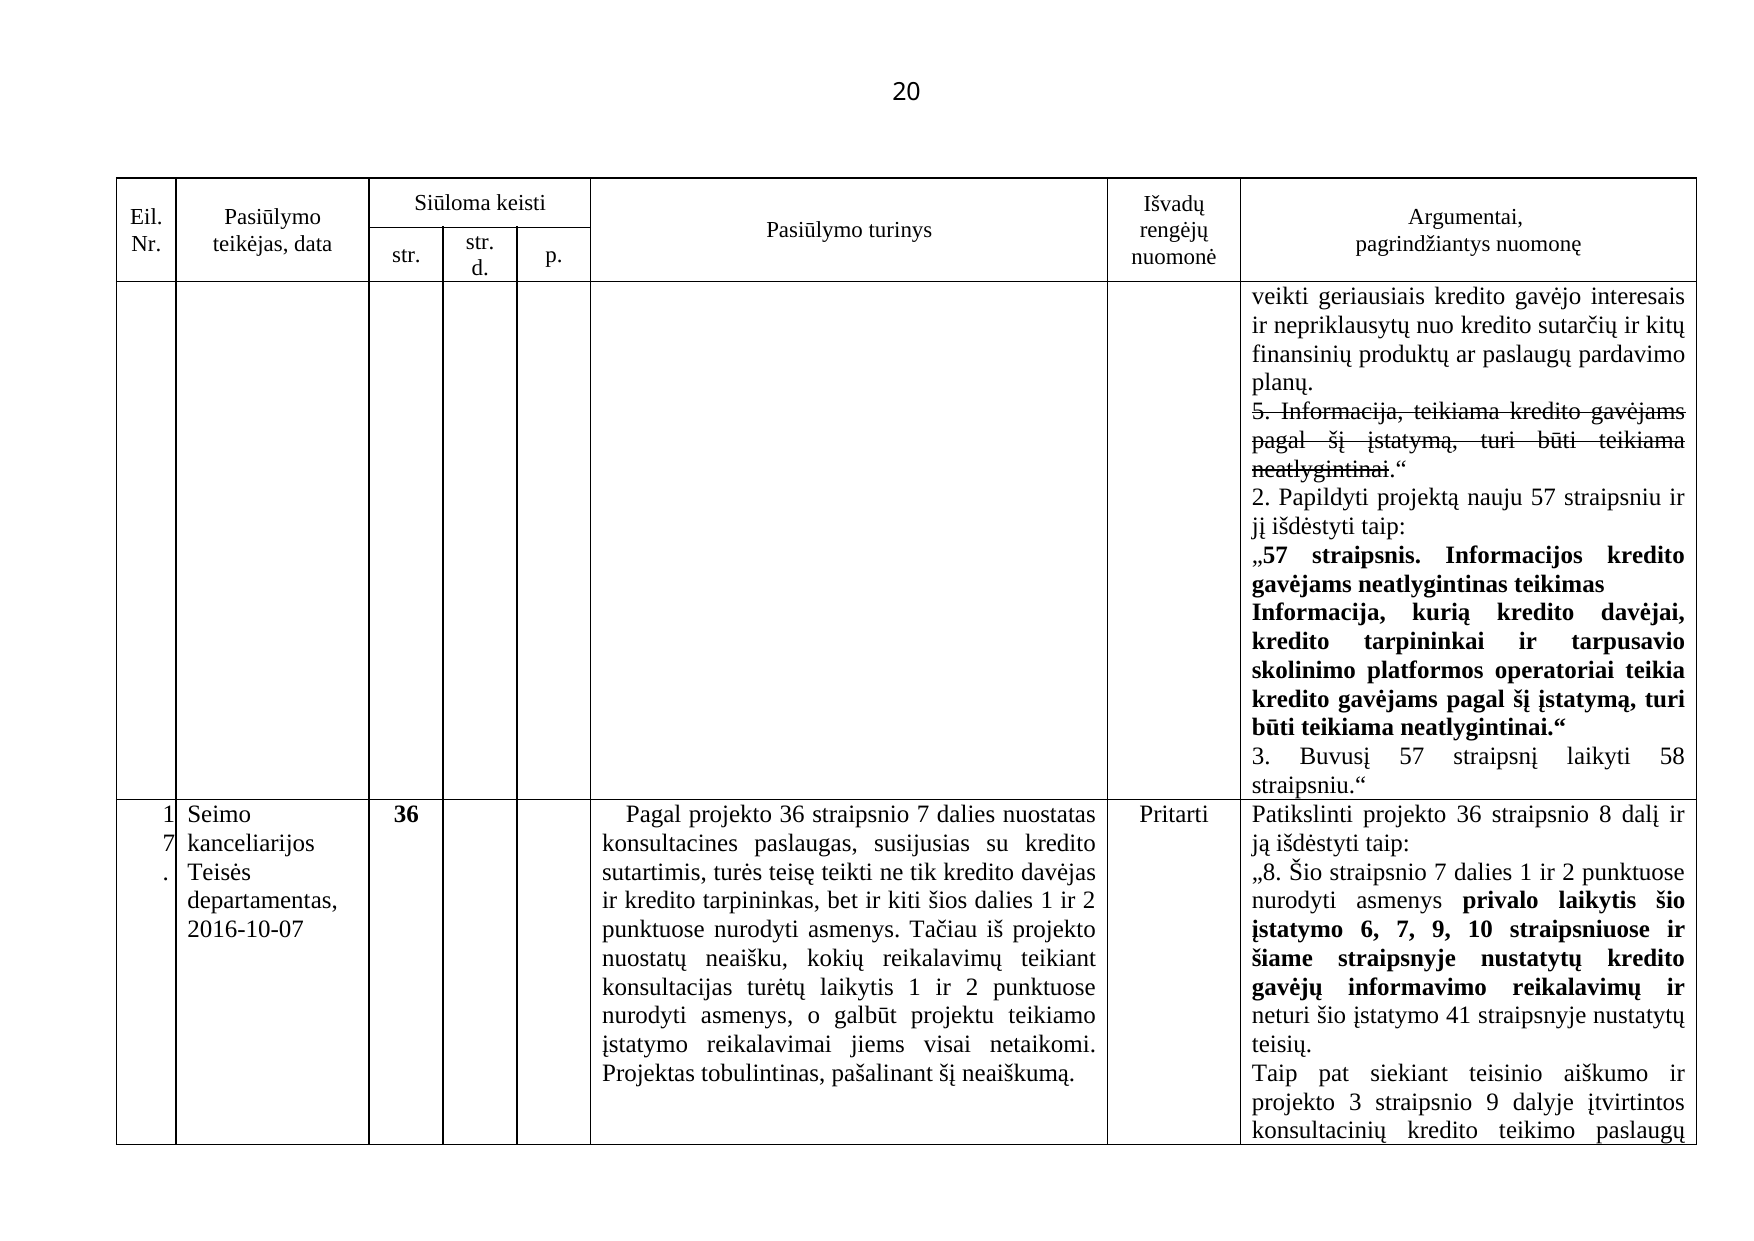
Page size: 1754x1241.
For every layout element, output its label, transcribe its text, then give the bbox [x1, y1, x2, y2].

table_cell Patikslinti projekto 36 straipsnio 8 dalį ir ją išdėstyti taip: „8. Šio straipsnio 7 dalies 1 ir 2 punktuose nurodyti asmenys privalo laikytis šio įstatymo 6, 7, 9, 10 straipsniuose ir šiame straipsnyje nustatytų kredito gavėjų informavimo reikalavimų ir neturi šio įstatymo 41 straipsnyje nustatytų teisių. Taip pat siekiant teisinio aiškumo ir projekto 3 straipsnio 9 dalyje įtvirtintos konsultacinių kredito teikimo paslaugų [1241, 800, 1696, 1144]
table_cell [444, 800, 516, 1144]
table_cell [117, 800, 175, 1144]
table_cell [117, 282, 175, 799]
table_cell str. [370, 228, 442, 281]
table_cell veikti geriausiais kredito gavėjo interesais ir nepriklausytų nuo kredito sutarčių ir kitų finansinių produktų ar paslaugų pardavimo planų. 5. Informacija, teikiama kredito gavėjams pagal šį įstatymą, turi būti teikiama neatlygintinai.“ 2. Papildyti projektą nauju 57 straipsniu ir jį išdėstyti taip: „57 straipsnis. Informacijos kredito gavėjams neatlygintinas teikimas Informacija, kurią kredito davėjai, kredito tarpininkai ir tarpusavio skolinimo platformos operatoriai teikia kredito gavėjams pagal šį įstatymą, turi būti teikiama neatlygintinai.“ 3. Buvusį 57 straipsnį laikyti 58 straipsniu.“ [1241, 282, 1696, 799]
table_cell str. d. [444, 228, 516, 281]
table_cell Pritarti [1108, 800, 1240, 1144]
table_cell 36 [370, 800, 442, 1144]
table_cell [518, 282, 590, 799]
table_cell [1108, 282, 1240, 799]
table_cell p. [518, 228, 590, 281]
table_cell [370, 282, 442, 799]
table_cell [444, 282, 516, 799]
table_header Pasiūlymo turinys [591, 179, 1107, 281]
table_header Eil. Nr. [117, 179, 175, 281]
table_cell Seimo kanceliarijos Teisės departamentas, 2016-10-07 [177, 800, 368, 1144]
table_header Pasiūlymo teikėjas, data [177, 179, 368, 281]
table_cell Pagal projekto 36 straipsnio 7 dalies nuostatas konsultacines paslaugas, susijusias su kredito sutartimis, turės teisę teikti ne tik kredito davėjas ir kredito tarpininkas, bet ir kiti šios dalies 1 ir 2 punktuose nurodyti asmenys. Tačiau iš projekto nuostatų neaišku, kokių reikalavimų teikiant konsultacijas turėtų laikytis 1 ir 2 punktuose nurodyti asmenys, o galbūt projektu teikiamo įstatymo reikalavimai jiems visai netaikomi. Projektas tobulintinas, pašalinant šį neaiškumą. [591, 800, 1107, 1144]
table_cell [518, 800, 590, 1144]
table_cell [591, 282, 1107, 799]
table_header Argumentai, pagrindžiantys nuomonę [1241, 179, 1696, 281]
table_header Siūloma keisti [370, 179, 590, 226]
table_cell [177, 282, 368, 799]
table_header Išvadų rengėjų nuomonė [1108, 179, 1240, 281]
